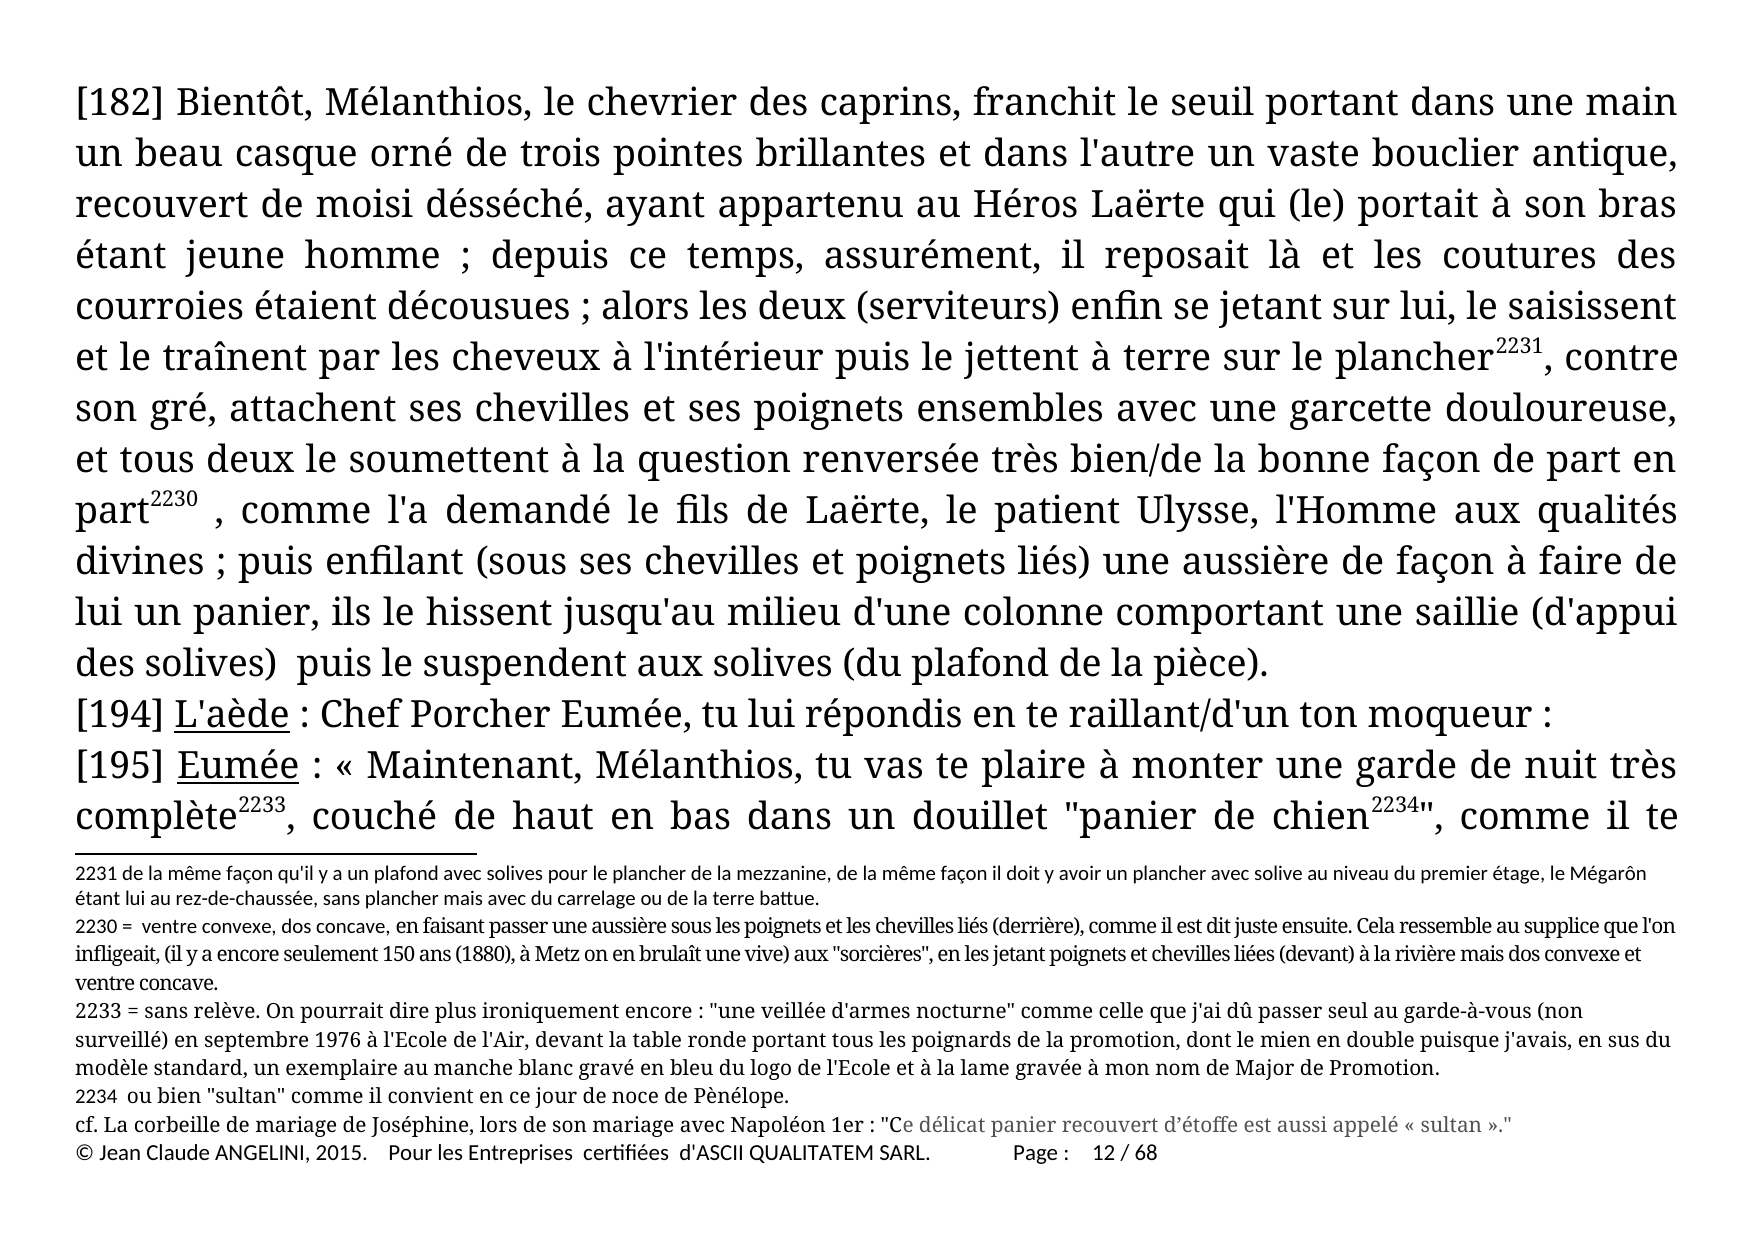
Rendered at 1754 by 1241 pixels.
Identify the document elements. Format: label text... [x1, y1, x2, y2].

text [194] L'aède : Chef Porcher Eumée, tu lui répondis en te raillant/d'un ton moqueur : [75, 687, 1679, 738]
text [195] Eumée : « Maintenant, Mélanthios, tu vas te plaire à monter une garde de nuit très complète, couché de haut en bas dans un douillet "panier de chien", comme il te convient ; la fille du matin assurément ne t'échappera pas en sortant des flots de l'Océan pour arriver dans son trône d'or/beau décor lorsque tu apporteras tes chèvres aux prétendants en parcourant la demeure pour préparer le déjeuner. » [200] Le choeur : Tandis qu'ainsi, d'une part, Mélanthios est abandonné ici-même, distendu par des liens qui le font hurler de douleur, les deux (serviteurs) s'enfoncent vers (l'endroit obscur où reposent) les armes, remontent vers la lumière et ferment la porte, retournent vers Ulysse, le vaillant au combat, fertile en expédients. Là, ils présentent leur force/exploit en haletant ; les uns sont, d'une part, quatre sur le seuil, les autres sont, d'autre part, à l'intérieur des pièces de la demeure, nombreux mais aussi vaillants. [75, 738, 1679, 841]
text = ventre convexe, dos concave, en faisant passer une aussière sous les poignets et les chevilles liés (derrière), comme il est dit juste ensuite. Cela ressemble au supplice que l'on infligeait, (il y a encore seulement 150 ans (1880), à Metz on en brulaît une vive) aux "sorcières", en les jetant poignets et chevilles liées (devant) à la rivière mais dos convexe et ventre concave. [75, 911, 1679, 996]
text ou bien "sultan" comme il convient en ce jour de noce de Pènélope. cf. La corbeille de mariage de Joséphine, lors de son mariage avec Napoléon 1er : "Ce délicat panier recouvert d’étoffe est aussi appelé « sultan »." [75, 1082, 1679, 1138]
text = sans relève. On pourrait dire plus ironiquement encore : "une veillée d'armes nocturne" comme celle que j'ai dû passer seul au garde-à-vous (non surveillé) en septembre 1976 à l'Ecole de l'Air, devant la table ronde portant tous les poignards de la promotion, dont le mien en double puisque j'avais, en sus du modèle standard, un exemplaire au manche blanc gravé en bleu du logo de l'Ecole et à la lame gravée à mon nom de Major de Promotion. [75, 996, 1679, 1082]
text [182] Bientôt, Mélanthios, le chevrier des caprins, franchit le seuil portant dans une main un beau casque orné de trois pointes brillantes et dans l'autre un vaste bouclier antique, recouvert de moisi désséché, ayant appartenu au Héros Laërte qui (le) portait à son bras étant jeune homme ; depuis ce temps, assurément, il reposait là et les coutures des courroies étaient décousues ; alors les deux (serviteurs) enfin se jetant sur lui, le saisissent et le traînent par les cheveux à l'intérieur puis le jettent à terre sur le plancher, contre son gré, attachent ses chevilles et ses poignets ensembles avec une garcette douloureuse, et tous deux le soumettent à la question renversée très bien/de la bonne façon de part en part , comme l'a demandé le fils de Laërte, le patient Ulysse, l'Homme aux qualités divines ; puis enfilant (sous ses chevilles et poignets liés) une aussière de façon à faire de lui un panier, ils le hissent jusqu'au milieu d'une colonne comportant une saillie (d'appui des solives) puis le suspendent aux solives (du plafond de la pièce). [75, 75, 1679, 687]
text de la même façon qu'il y a un plafond avec solives pour le plancher de la mezzanine, de la même façon il doit y avoir un plancher avec solive au niveau du premier étage, le Mégarôn étant lui au rez-de-chaussée, sans plancher mais avec du carrelage ou de la terre battue. [75, 860, 1679, 911]
